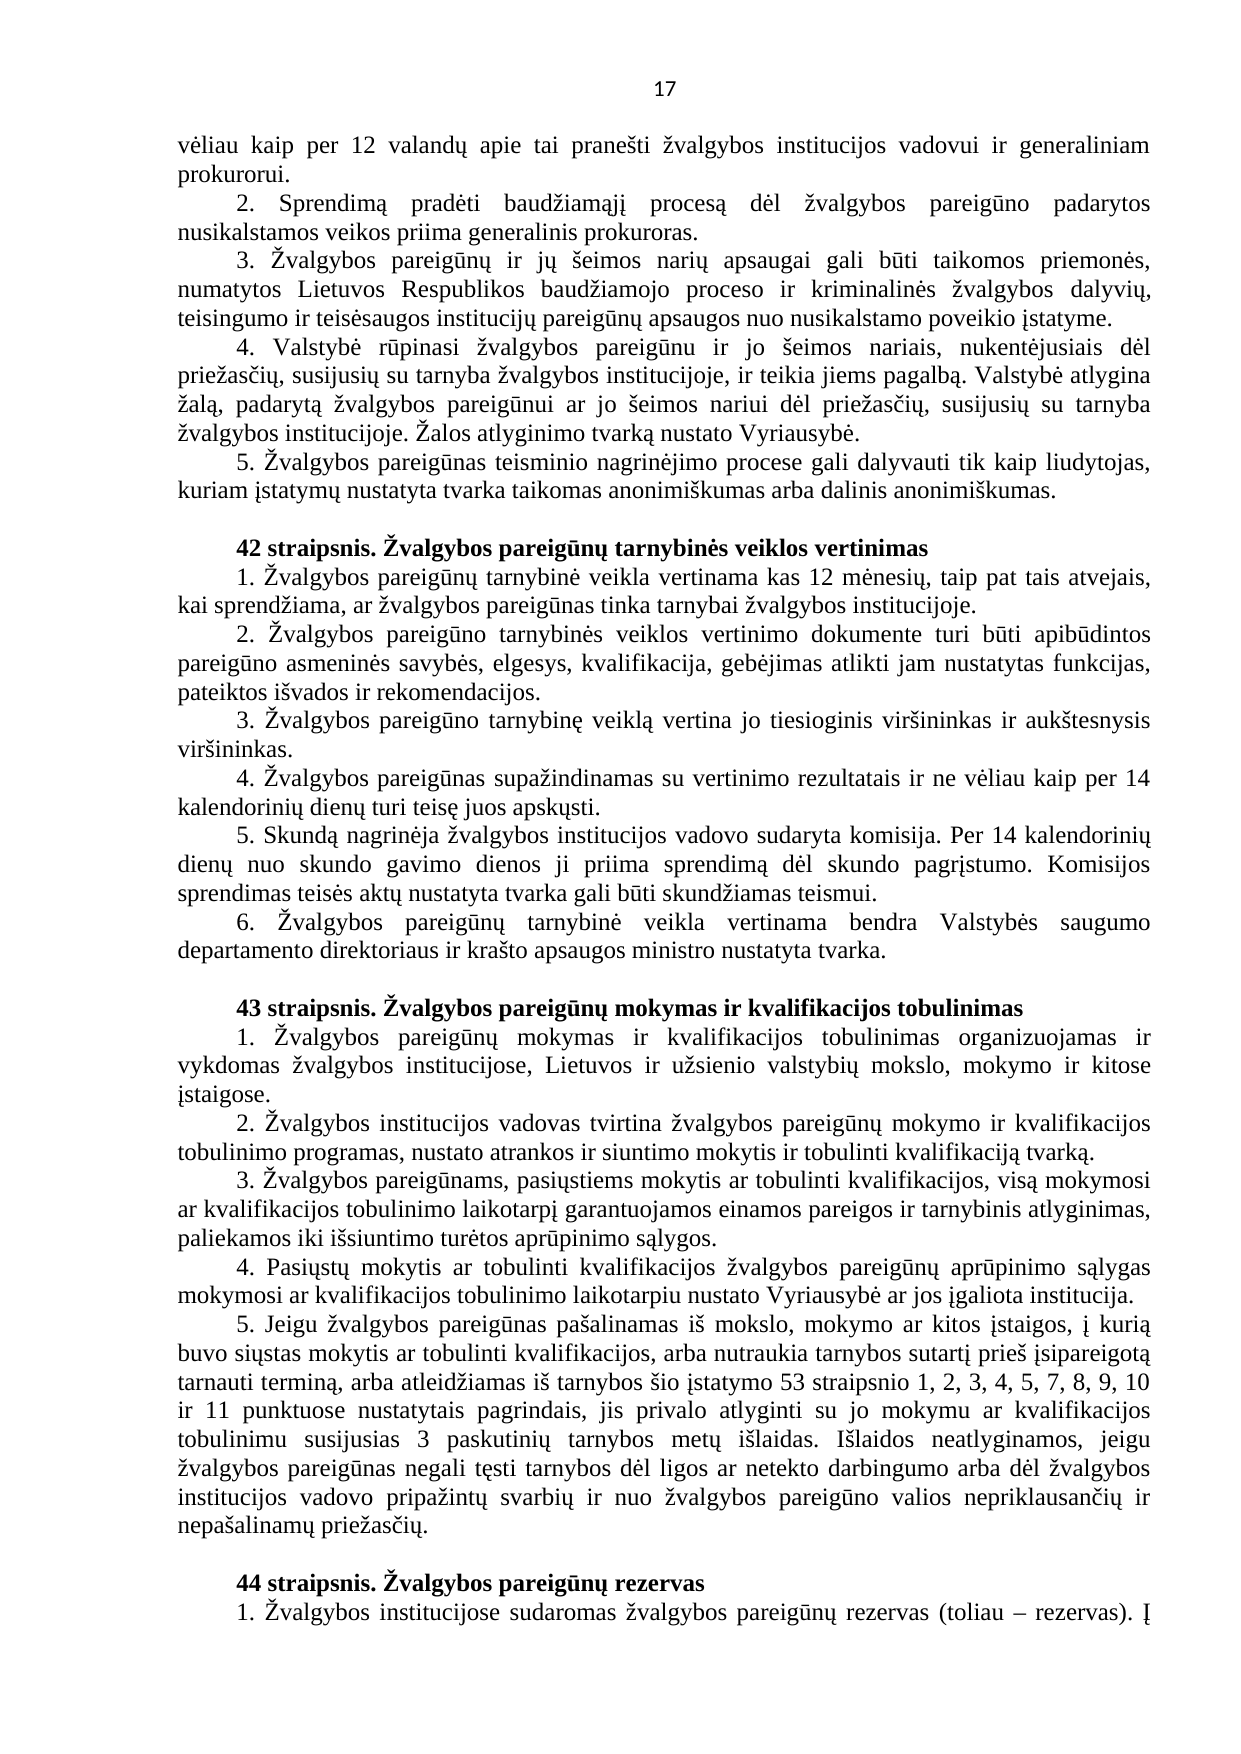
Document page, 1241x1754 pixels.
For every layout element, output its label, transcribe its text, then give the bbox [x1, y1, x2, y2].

text 2. Žvalgybos pareigūno tarnybinės veiklos vertinimo dokumente turi būti apibūdintos pareigūno asmeninės savybės, elgesys, kvalifikacija, gebėjimas atlikti jam nustatytas funkcijas, pateiktos išvados ir rekomendacijos. [177, 619, 1152, 706]
text 1. Žvalgybos pareigūnų mokymas ir kvalifikacijos tobulinimas organizuojamas ir vykdomas žvalgybos institucijose, Lietuvos ir užsienio valstybių mokslo, mokymo ir kitose įstaigose. [177, 1022, 1152, 1108]
text 1. Žvalgybos pareigūnų tarnybinė veikla vertinama kas 12 mėnesių, taip pat tais atvejais, kai sprendžiama, ar žvalgybos pareigūnas tinka tarnybai žvalgybos institucijoje. [177, 562, 1152, 619]
text 6. Žvalgybos pareigūnų tarnybinė veikla vertinama bendra Valstybės saugumo departamento direktoriaus ir krašto apsaugos ministro nustatyta tvarka. [177, 907, 1152, 964]
text 2. Sprendimą pradėti baudžiamąjį procesą dėl žvalgybos pareigūno padarytos nusikalstamos veikos priima generalinis prokuroras. [177, 188, 1152, 246]
text 43 straipsnis. Žvalgybos pareigūnų mokymas ir kvalifikacijos tobulinimas [177, 993, 1152, 1022]
text vėliau kaip per 12 valandų apie tai pranešti žvalgybos institucijos vadovui ir generaliniam prokurorui. [177, 131, 1152, 188]
text 5. Žvalgybos pareigūnas teisminio nagrinėjimo procese gali dalyvauti tik kaip liudytojas, kuriam įstatymų nustatyta tvarka taikomas anonimiškumas arba dalinis anonimiškumas. [177, 447, 1152, 504]
text 5. Skundą nagrinėja žvalgybos institucijos vadovo sudaryta komisija. Per 14 kalendorinių dienų nuo skundo gavimo dienos ji priima sprendimą dėl skundo pagrįstumo. Komisijos sprendimas teisės aktų nustatyta tvarka gali būti skundžiamas teismui. [177, 821, 1152, 907]
text 44 straipsnis. Žvalgybos pareigūnų rezervas [177, 1568, 1152, 1597]
text 5. Jeigu žvalgybos pareigūnas pašalinamas iš mokslo, mokymo ar kitos įstaigos, į kurią buvo siųstas mokytis ar tobulinti kvalifikacijos, arba nutraukia tarnybos sutartį prieš įsipareigotą tarnauti terminą, arba atleidžiamas iš tarnybos šio įstatymo 53 straipsnio 1, 2, 3, 4, 5, 7, 8, 9, 10 ir 11 punktuose nustatytais pagrindais, jis privalo atlyginti su jo mokymu ar kvalifikacijos tobulinimu susijusias 3 paskutinių tarnybos metų išlaidas. Išlaidos neatlyginamos, jeigu žvalgybos pareigūnas negali tęsti tarnybos dėl ligos ar netekto darbingumo arba dėl žvalgybos institucijos vadovo pripažintų svarbių ir nuo žvalgybos pareigūno valios nepriklausančių ir nepašalinamų priežasčių. [177, 1309, 1152, 1539]
text 1. Žvalgybos institucijose sudaromas žvalgybos pareigūnų rezervas (toliau – rezervas). Į [177, 1597, 1152, 1626]
text 2. Žvalgybos institucijos vadovas tvirtina žvalgybos pareigūnų mokymo ir kvalifikacijos tobulinimo programas, nustato atrankos ir siuntimo mokytis ir tobulinti kvalifikaciją tvarką. [177, 1108, 1152, 1166]
text 3. Žvalgybos pareigūno tarnybinę veiklą vertina jo tiesioginis viršininkas ir aukštesnysis viršininkas. [177, 706, 1152, 763]
text 3. Žvalgybos pareigūnų ir jų šeimos narių apsaugai gali būti taikomos priemonės, numatytos Lietuvos Respublikos baudžiamojo proceso ir kriminalinės žvalgybos dalyvių, teisingumo ir teisėsaugos institucijų pareigūnų apsaugos nuo nusikalstamo poveikio įstatyme. [177, 246, 1152, 332]
text 4. Valstybė rūpinasi žvalgybos pareigūnu ir jo šeimos nariais, nukentėjusiais dėl priežasčių, susijusių su tarnyba žvalgybos institucijoje, ir teikia jiems pagalbą. Valstybė atlygina žalą, padarytą žvalgybos pareigūnui ar jo šeimos nariui dėl priežasčių, susijusių su tarnyba žvalgybos institucijoje. Žalos atlyginimo tvarką nustato Vyriausybė. [177, 332, 1152, 447]
text 42 straipsnis. Žvalgybos pareigūnų tarnybinės veiklos vertinimas [177, 533, 1152, 562]
text 4. Žvalgybos pareigūnas supažindinamas su vertinimo rezultatais ir ne vėliau kaip per 14 kalendorinių dienų turi teisę juos apskųsti. [177, 763, 1152, 821]
text 4. Pasiųstų mokytis ar tobulinti kvalifikacijos žvalgybos pareigūnų aprūpinimo sąlygas mokymosi ar kvalifikacijos tobulinimo laikotarpiu nustato Vyriausybė ar jos įgaliota institucija. [177, 1252, 1152, 1309]
text 3. Žvalgybos pareigūnams, pasiųstiems mokytis ar tobulinti kvalifikacijos, visą mokymosi ar kvalifikacijos tobulinimo laikotarpį garantuojamos einamos pareigos ir tarnybinis atlyginimas, paliekamos iki išsiuntimo turėtos aprūpinimo sąlygos. [177, 1166, 1152, 1252]
